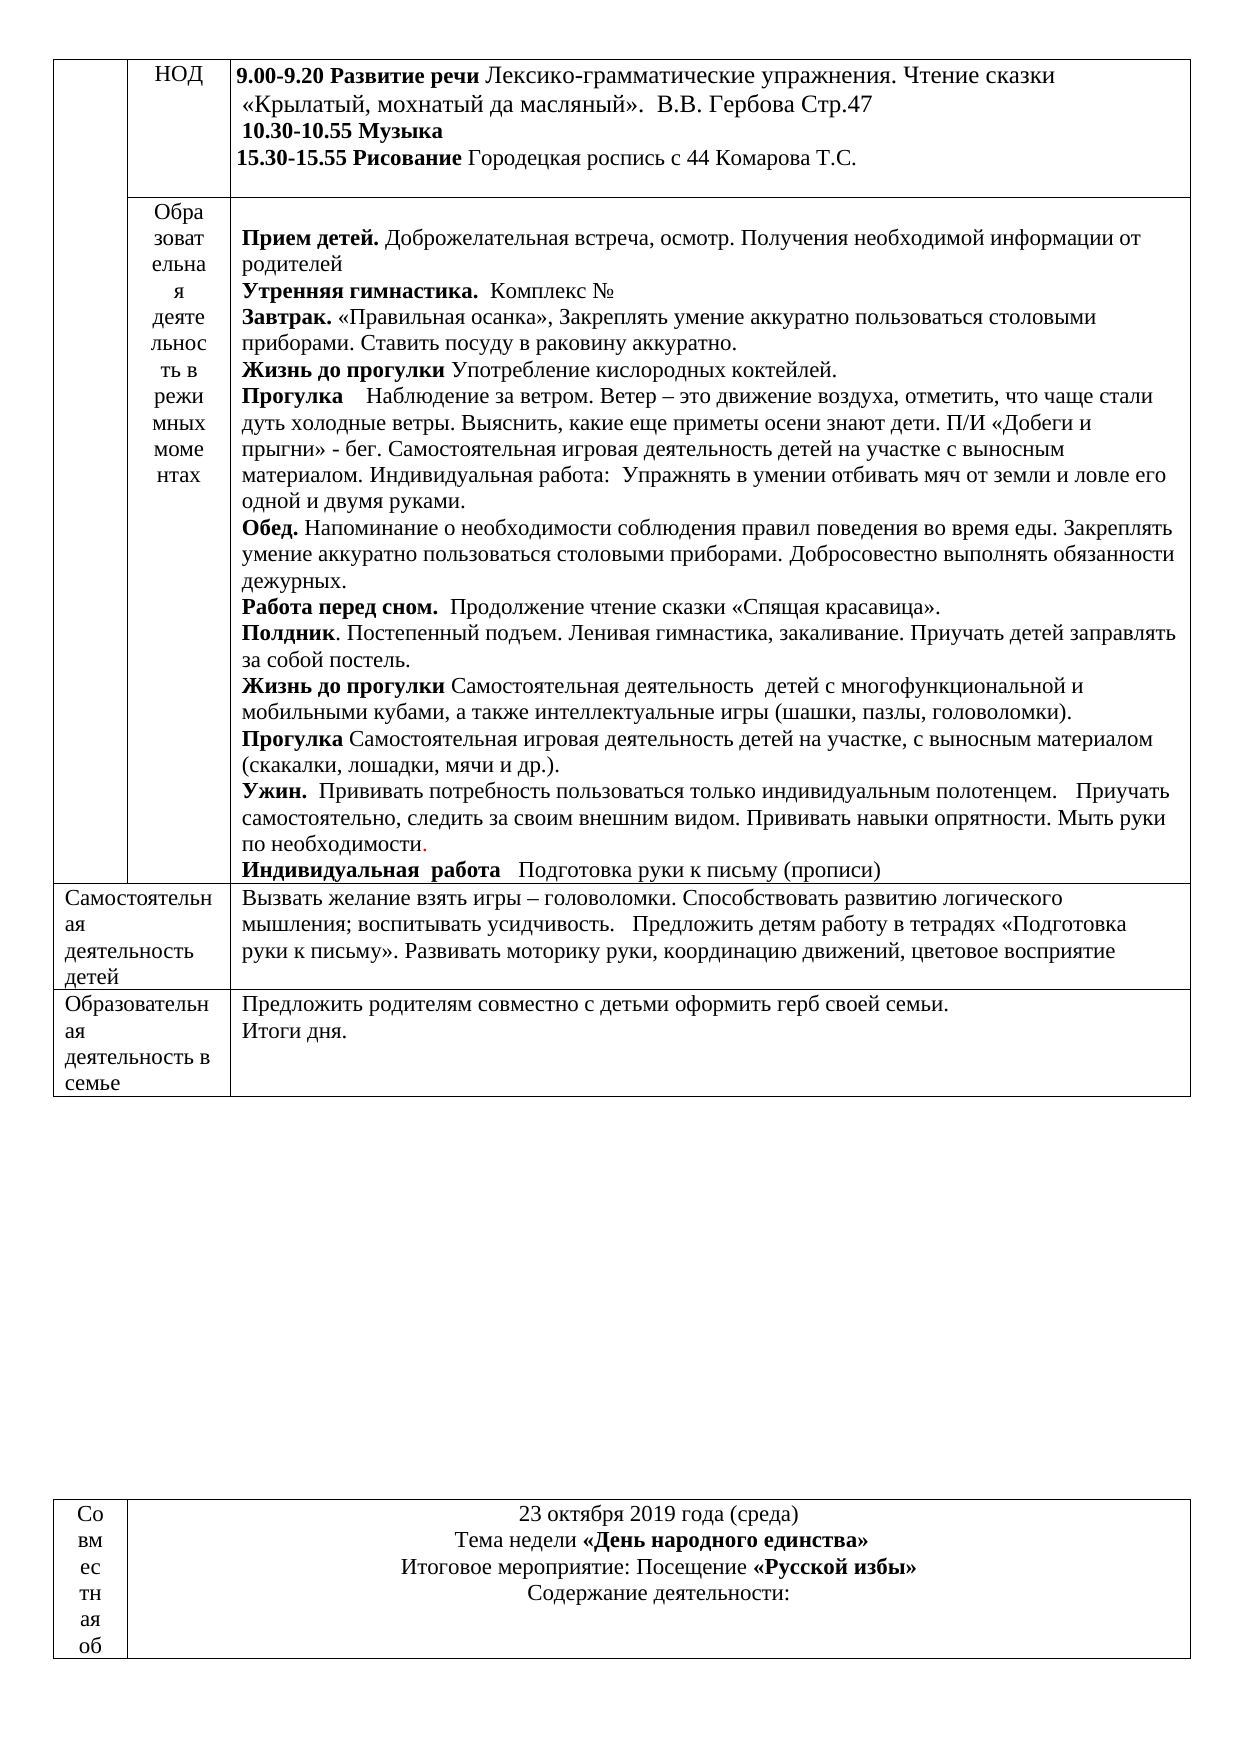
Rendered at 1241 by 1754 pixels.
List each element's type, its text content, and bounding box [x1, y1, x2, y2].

table_header Совместная об [54, 1500, 127, 1658]
table_cell Образовательная деятельность в семье [54, 990, 230, 1096]
table_cell 9.00-9.20 Развитие речи Лексико-грамматические упражнения. Чтение сказки «Крылатый, мохнатый да масляный». В.В. Гербова Стр.47 10.30-10.55 Музыка 15.30-15.55 Рисование Городецкая роспись с 44 Комарова Т.С. [231, 60, 1190, 197]
table_cell НОД [128, 60, 230, 197]
table_cell Предложить родителям совместно с детьми оформить герб своей семьи. Итоги дня. [231, 990, 1190, 1096]
table_cell Образовательная деятельность в режимных моментах [128, 198, 230, 883]
table_cell Самостоятельная деятельность детей [54, 884, 230, 989]
table_header [54, 60, 127, 883]
table_header 23 октября 2019 года (среда) Тема недели «День народного единства» Итоговое мероприятие: Посещение «Русской избы» Содержание деятельности: [128, 1500, 1190, 1658]
table_cell Прием детей. Доброжелательная встреча, осмотр. Получения необходимой информации от родителей Утренняя гимнастика. Комплекс № Завтрак. «Правильная осанка», Закреплять умение аккуратно пользоваться столовыми приборами. Ставить посуду в раковину аккуратно. Жизнь до прогулки Употребление кислородных коктейлей. Прогулка Наблюдение за ветром. Ветер – это движение воздуха, отметить, что чаще стали дуть холодные ветры. Выяснить, какие еще приметы осени знают дети. П/И «Добеги и прыгни» - бег. Самостоятельная игровая деятельность детей на участке с выносным материалом. Индивидуальная работа: Упражнять в умении отбивать мяч от земли и ловле его одной и двумя руками. Обед. Напоминание о необходимости соблюдения правил поведения во время еды. Закреплять умение аккуратно пользоваться столовыми приборами. Добросовестно выполнять обязанности дежурных. Работа перед сном. Продолжение чтение сказки «Спящая красавица». Полдник. Постепенный подъем. Ленивая гимнастика, закаливание. Приучать детей заправлять за собой постель. Жизнь до прогулки Самостоятельная деятельность детей с многофункциональной и мобильными кубами, а также интеллектуальные игры (шашки, пазлы, головоломки). Прогулка Самостоятельная игровая деятельность детей на участке, с выносным материалом (скакалки, лошадки, мячи и др.). Ужин. Прививать потребность пользоваться только индивидуальным полотенцем. Приучать самостоятельно, следить за своим внешним видом. Прививать навыки опрятности. Мыть руки по необходимости. Индивидуальная работа Подготовка руки к письму (прописи) [231, 198, 1190, 883]
table_cell Вызвать желание взять игры – головоломки. Способствовать развитию логического мышления; воспитывать усидчивость. Предложить детям работу в тетрадях «Подготовка руки к письму». Развивать моторику руки, координацию движений, цветовое восприятие [231, 884, 1190, 989]
